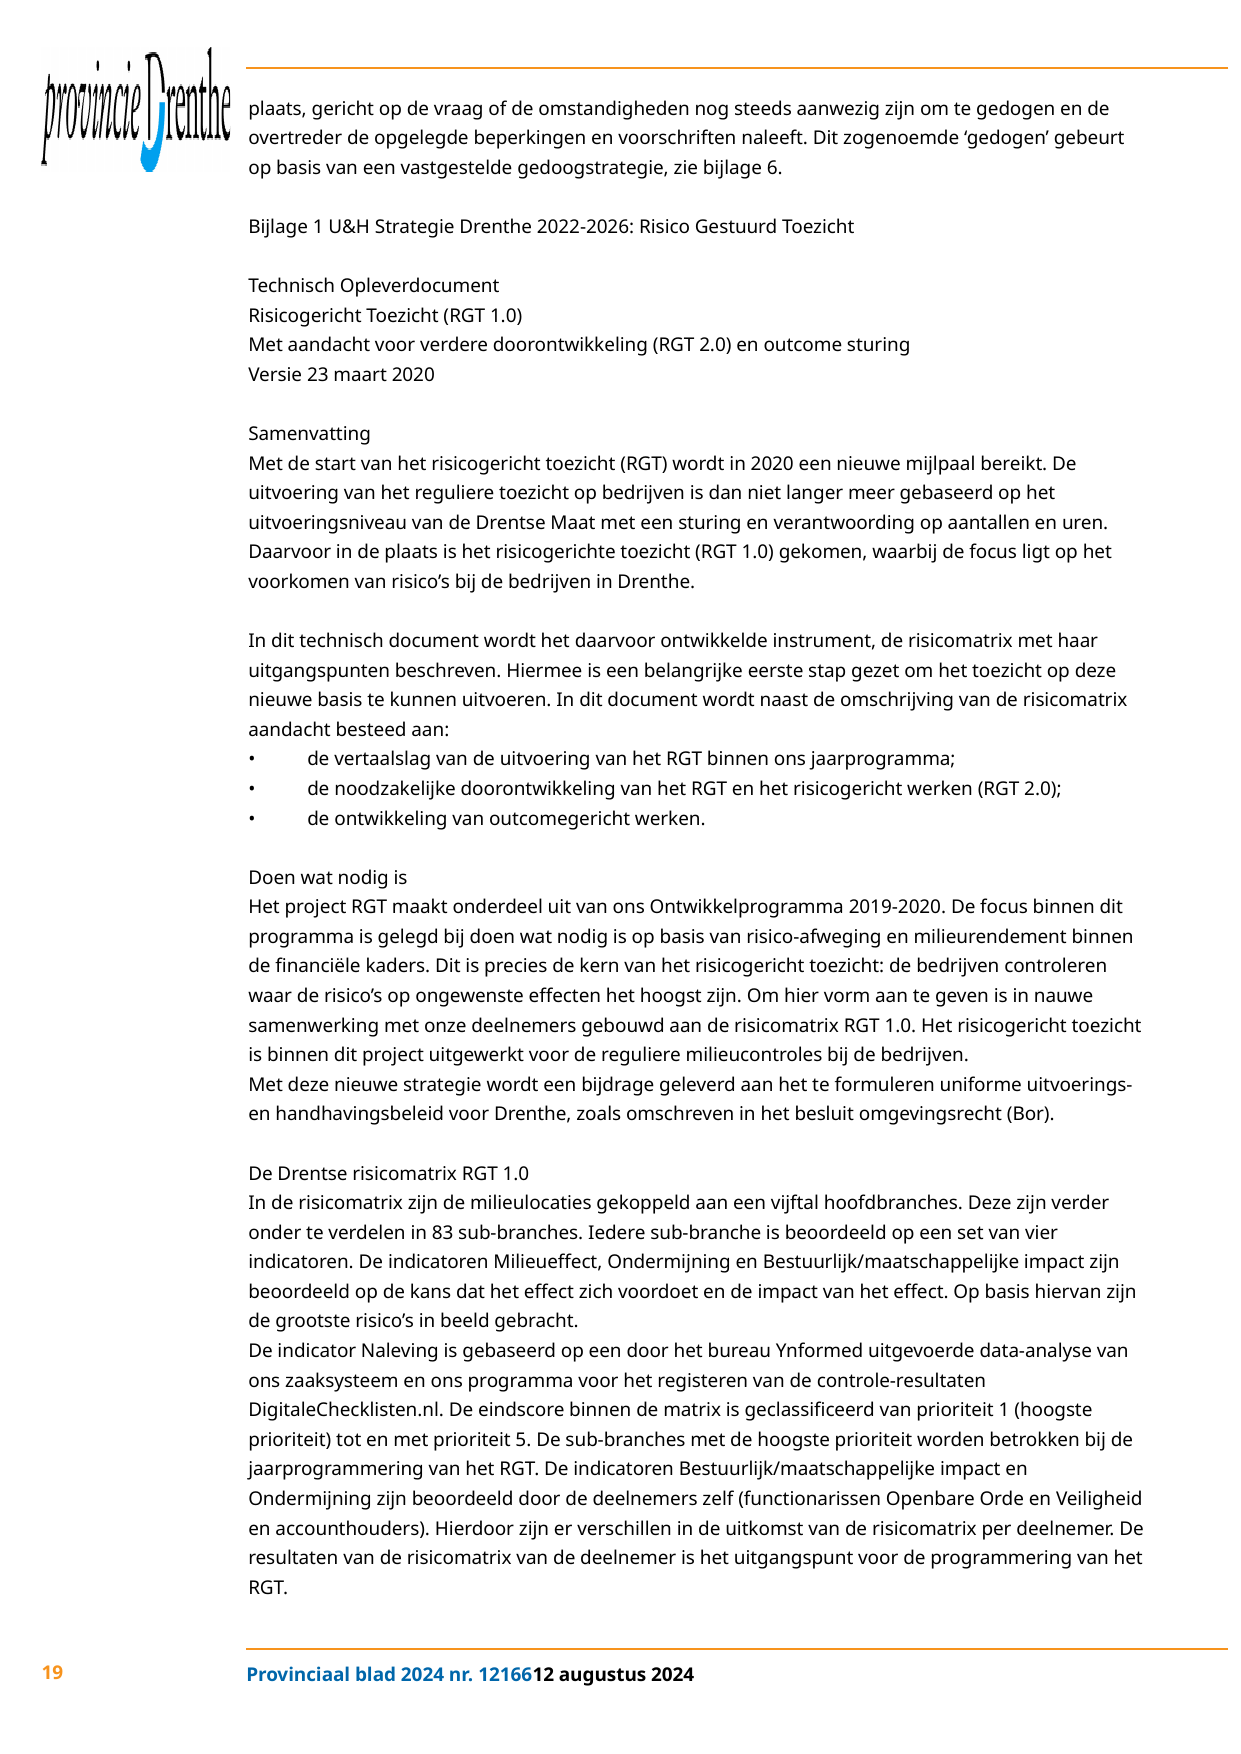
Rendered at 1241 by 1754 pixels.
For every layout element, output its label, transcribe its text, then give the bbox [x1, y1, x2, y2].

text Met de start van het risicogericht toezicht (RGT) wordt in 2020 een nieuwe mijlpaal bereikt. De uitvoering van het reguliere toezicht op bedrijven is dan niet langer meer gebaseerd op het uitvoeringsniveau van de Drentse Maat met een sturing en verantwoording op aantallen en uren. Daarvoor in de plaats is het risicogerichte toezicht (RGT 1.0) gekomen, waarbij de focus ligt op het voorkomen van risico’s bij de bedrijven in Drenthe. [248, 450, 1152, 594]
list de noodzakelijke doorontwikkeling van het RGT en het risicogericht werken (RGT 2.0); [248, 775, 1152, 801]
text Samenvatting [248, 420, 1152, 446]
list de ontwikkeling van outcomegericht werken. [248, 805, 1152, 831]
text Bijlage 1 U&H Strategie Drenthe 2022-2026: Risico Gestuurd Toezicht [248, 213, 1152, 239]
text Met deze nieuwe strategie wordt een bijdrage geleverd aan het te formuleren uniforme uitvoerings- en handhavingsbeleid voor Drenthe, zoals omschreven in het besluit omgevingsrecht (Bor). [248, 1071, 1152, 1126]
text De indicator Naleving is gebaseerd op een door het bureau Ynformed uitgevoerde data-analyse van ons zaaksysteem en ons programma voor het registeren van de controle-resultaten DigitaleChecklisten.nl. De eindscore binnen de matrix is geclassificeerd van prioriteit 1 (hoogste prioriteit) tot en met prioriteit 5. De sub-branches met de hoogste prioriteit worden betrokken bij de jaarprogrammering van het RGT. De indicatoren Bestuurlijk/maatschappelijke impact en Ondermijning zijn beoordeeld door de deelnemers zelf (functionarissen Openbare Orde en Veiligheid en accounthouders). Hierdoor zijn er verschillen in de uitkomst van de risicomatrix per deelnemer. De resultaten van de risicomatrix van de deelnemer is het uitgangspunt voor de programmering van het RGT. [248, 1337, 1152, 1600]
text De Drentse risicomatrix RGT 1.0 [248, 1160, 1152, 1186]
text Risicogericht Toezicht (RGT 1.0) [248, 302, 1152, 328]
text Versie 23 maart 2020 [248, 361, 1152, 387]
text Technisch Opleverdocument [248, 272, 1152, 298]
picture [41, 47, 231, 172]
text plaats, gericht op de vraag of de omstandigheden nog steeds aanwezig zijn om te gedogen en de overtreder de opgelegde beperkingen en voorschriften naleeft. Dit zogenoemde ‘gedogen’ gebeurt op basis van een vastgestelde gedoogstrategie, zie bijlage 6. [248, 95, 1152, 180]
text Met aandacht voor verdere doorontwikkeling (RGT 2.0) en outcome sturing [248, 331, 1152, 357]
text In de risicomatrix zijn de milieulocaties gekoppeld aan een vijftal hoofdbranches. Deze zijn verder onder te verdelen in 83 sub-branches. Iedere sub-branche is beoordeeld op een set van vier indicatoren. De indicatoren Milieueffect, Ondermijning en Bestuurlijk/maatschappelijke impact zijn beoordeeld op de kans dat het effect zich voordoet en de impact van het effect. Op basis hiervan zijn de grootste risico’s in beeld gebracht. [248, 1189, 1152, 1333]
text Het project RGT maakt onderdeel uit van ons Ontwikkelprogramma 2019-2020. De focus binnen dit programma is gelegd bij doen wat nodig is op basis van risico-afweging en milieurendement binnen de financiële kaders. Dit is precies de kern van het risicogericht toezicht: de bedrijven controleren waar de risico’s op ongewenste effecten het hoogst zijn. Om hier vorm aan te geven is in nauwe samenwerking met onze deelnemers gebouwd aan de risicomatrix RGT 1.0. Het risicogericht toezicht is binnen dit project uitgewerkt voor de reguliere milieucontroles bij de bedrijven. [248, 893, 1152, 1067]
list de vertaalslag van de uitvoering van het RGT binnen ons jaarprogramma; [248, 746, 1152, 771]
text In dit technisch document wordt het daarvoor ontwikkelde instrument, de risicomatrix met haar uitgangspunten beschreven. Hiermee is een belangrijke eerste stap gezet om het toezicht op deze nieuwe basis te kunnen uitvoeren. In dit document wordt naast de omschrijving van de risicomatrix aandacht besteed aan: [248, 627, 1152, 742]
text Doen wat nodig is [248, 864, 1152, 890]
